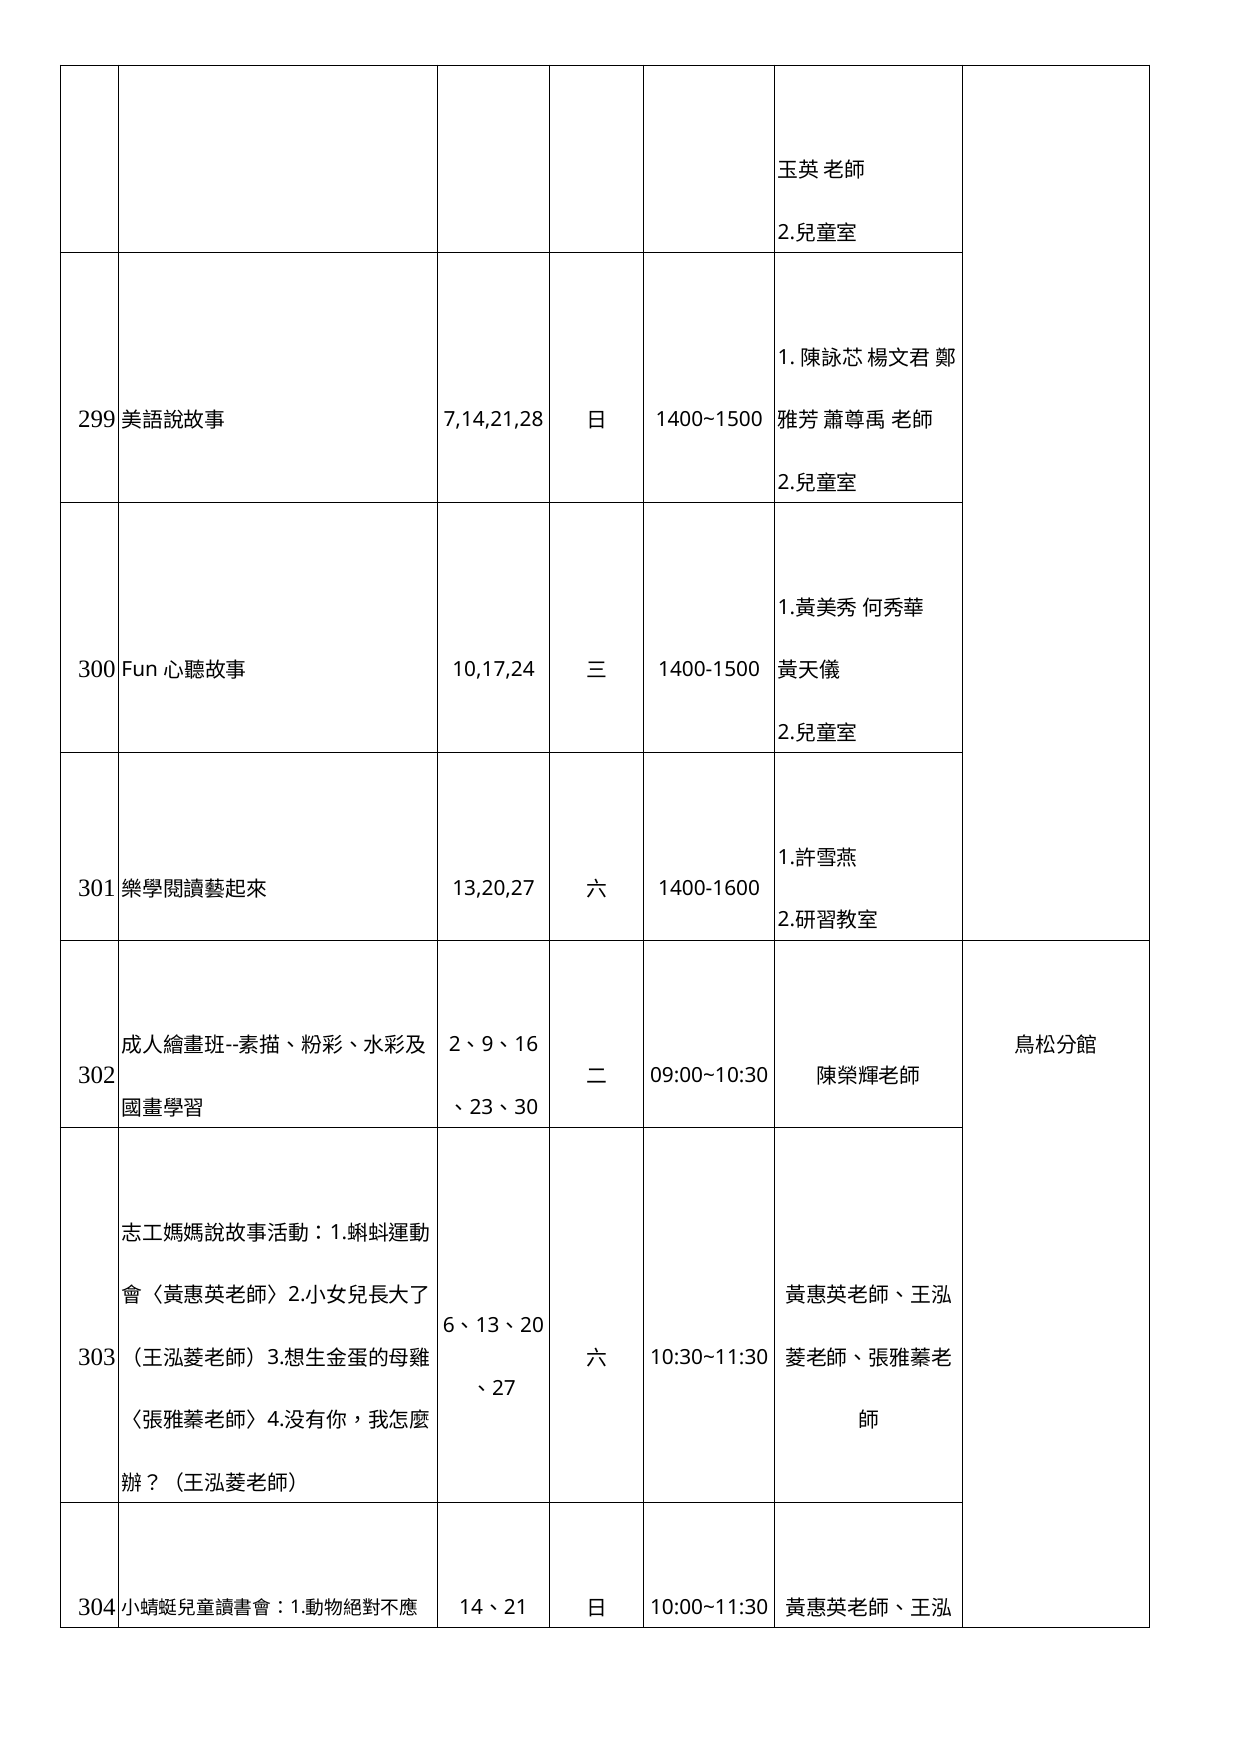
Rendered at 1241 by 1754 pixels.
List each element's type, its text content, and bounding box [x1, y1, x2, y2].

table_cell 2、9、16、23、30 [438, 941, 549, 1127]
table_cell 成人繪畫班--素描、粉彩、水彩及國畫學習 [119, 941, 437, 1127]
table_cell 樂學閱讀藝起來 [119, 753, 437, 939]
table_cell 1. 陳詠芯 楊文君 鄭雅芳 蕭尊禹 老師 2.兒童室 [775, 253, 962, 502]
table_cell [550, 66, 643, 252]
table_cell 14、21 [438, 1503, 549, 1627]
table_cell 1.許雪燕 2.研習教室 [775, 753, 962, 939]
table_cell 299 [61, 253, 118, 502]
table_cell 303 [61, 1128, 118, 1502]
table_cell 304 [61, 1503, 118, 1627]
table_cell 6、13、20、27 [438, 1128, 549, 1502]
table_cell [644, 66, 774, 252]
table_cell 300 [61, 503, 118, 752]
table_cell 1400-1600 [644, 753, 774, 939]
table_cell 鳥松分館 [963, 941, 1149, 1627]
table_cell 六 [550, 1128, 643, 1502]
table_cell 09:00~10:30 [644, 941, 774, 1127]
table_cell 黃惠英老師、王泓菱老師、張雅蓁老師 [775, 1128, 962, 1502]
table_cell 日 [550, 253, 643, 502]
table_cell 三 [550, 503, 643, 752]
table_cell 10,17,24 [438, 503, 549, 752]
table_cell 10:00~11:30 [644, 1503, 774, 1627]
table_cell [438, 66, 549, 252]
table_cell 黃惠英老師、王泓 [775, 1503, 962, 1627]
table_cell 日 [550, 1503, 643, 1627]
table_cell 302 [61, 941, 118, 1127]
table_cell 1.黃美秀 何秀華 黃天儀 2.兒童室 [775, 503, 962, 752]
table_cell [61, 66, 118, 252]
table_cell 陳榮輝老師 [775, 941, 962, 1127]
table_cell 10:30~11:30 [644, 1128, 774, 1502]
table_cell 美語說故事 [119, 253, 437, 502]
table_cell Fun 心聽故事 [119, 503, 437, 752]
table_cell 1400-1500 [644, 503, 774, 752]
table_cell 7,14,21,28 [438, 253, 549, 502]
table_cell 志工媽媽說故事活動：1.蝌蚪運動會〈黃惠英老師〉2.小女兒長大了（王泓菱老師）3.想生金蛋的母雞〈張雅蓁老師〉4.没有你，我怎麼辦？（王泓菱老師） [119, 1128, 437, 1502]
table_cell 六 [550, 753, 643, 939]
table_cell [963, 66, 1149, 939]
table_cell [119, 66, 437, 252]
table_cell 301 [61, 753, 118, 939]
table_cell 玉英 老師 2.兒童室 [775, 66, 962, 252]
table_cell 小蜻蜓兒童讀書會：1.動物絕對不應 [119, 1503, 437, 1627]
table_cell 二 [550, 941, 643, 1127]
table_cell 1400~1500 [644, 253, 774, 502]
table_cell 13,20,27 [438, 753, 549, 939]
